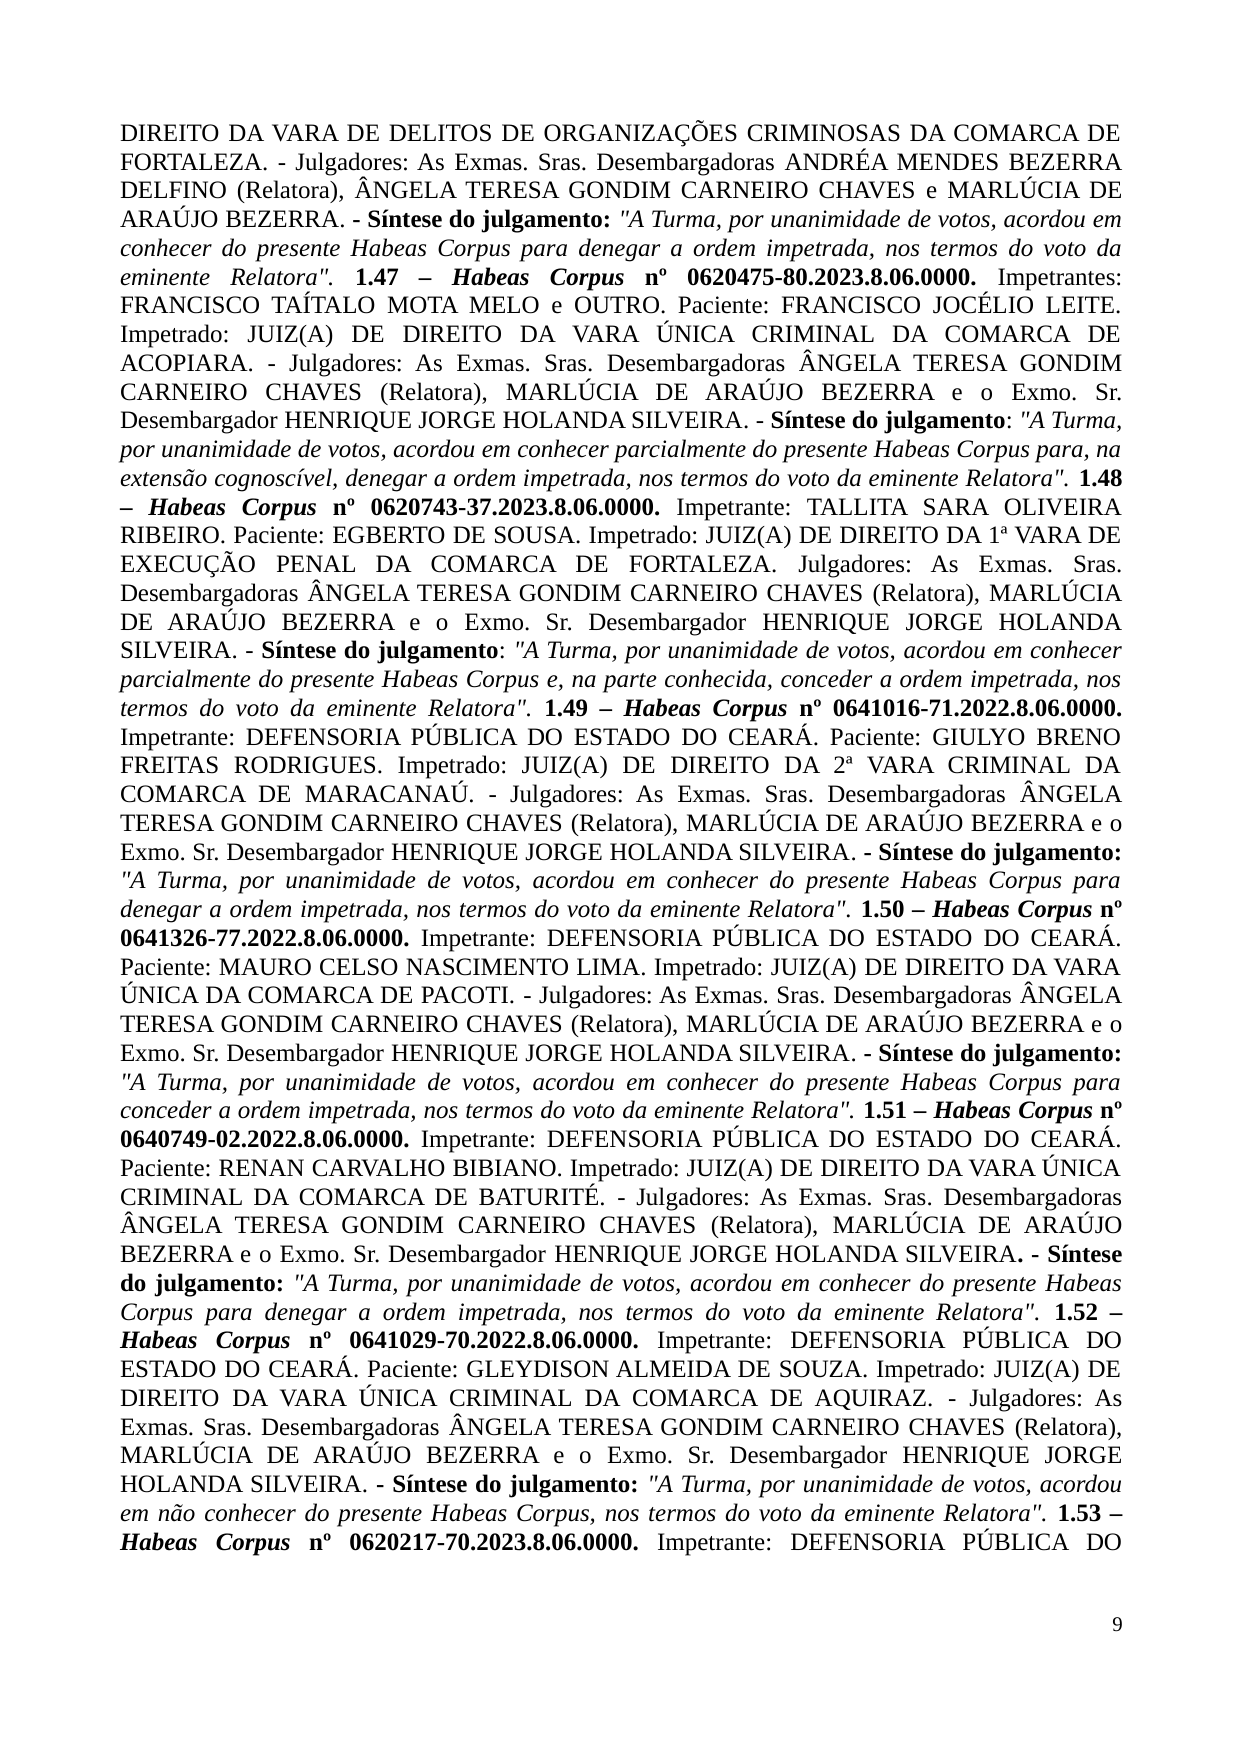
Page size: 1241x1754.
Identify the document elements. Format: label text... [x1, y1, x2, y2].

text DIREITO DA VARA DE DELITOS DE ORGANIZAÇÕES CRIMINOSAS DA COMARCA DE FORTALEZA. - Julgadores: As Exmas. Sras. Desembargadoras ANDRÉA MENDES BEZERRA DELFINO (Relatora), ÂNGELA TERESA GONDIM CARNEIRO CHAVES e MARLÚCIA DE ARAÚJO BEZERRA. - Síntese do julgamento: "A Turma, por unanimidade de votos, acordou em conhecer do presente Habeas Corpus para denegar a ordem impetrada, nos termos do voto da eminente Relatora". 1.47 – Habeas Corpus nº 0620475-80.2023.8.06.0000. Impetrantes: FRANCISCO TAÍTALO MOTA MELO e OUTRO. Paciente: FRANCISCO JOCÉLIO LEITE. Impetrado: JUIZ(A) DE DIREITO DA VARA ÚNICA CRIMINAL DA COMARCA DE ACOPIARA. - Julgadores: As Exmas. Sras. Desembargadoras ÂNGELA TERESA GONDIM CARNEIRO CHAVES (Relatora), MARLÚCIA DE ARAÚJO BEZERRA e o Exmo. Sr. Desembargador HENRIQUE JORGE HOLANDA SILVEIRA. - Síntese do julgamento: "A Turma, por unanimidade de votos, acordou em conhecer parcialmente do presente Habeas Corpus para, na extensão cognoscível, denegar a ordem impetrada, nos termos do voto da eminente Relatora". 1.48 – Habeas Corpus nº 0620743-37.2023.8.06.0000. Impetrante: TALLITA SARA OLIVEIRA RIBEIRO. Paciente: EGBERTO DE SOUSA. Impetrado: JUIZ(A) DE DIREITO DA 1ª VARA DE EXECUÇÃO PENAL DA COMARCA DE FORTALEZA. Julgadores: As Exmas. Sras. Desembargadoras ÂNGELA TERESA GONDIM CARNEIRO CHAVES (Relatora), MARLÚCIA DE ARAÚJO BEZERRA e o Exmo. Sr. Desembargador HENRIQUE JORGE HOLANDA SILVEIRA. - Síntese do julgamento: "A Turma, por unanimidade de votos, acordou em conhecer parcialmente do presente Habeas Corpus e, na parte conhecida, conceder a ordem impetrada, nos termos do voto da eminente Relatora". 1.49 – Habeas Corpus nº 0641016-71.2022.8.06.0000. Impetrante: DEFENSORIA PÚBLICA DO ESTADO DO CEARÁ. Paciente: GIULYO BRENO FREITAS RODRIGUES. Impetrado: JUIZ(A) DE DIREITO DA 2ª VARA CRIMINAL DA COMARCA DE MARACANAÚ. - Julgadores: As Exmas. Sras. Desembargadoras ÂNGELA TERESA GONDIM CARNEIRO CHAVES (Relatora), MARLÚCIA DE ARAÚJO BEZERRA e o Exmo. Sr. Desembargador HENRIQUE JORGE HOLANDA SILVEIRA. - Síntese do julgamento: "A Turma, por unanimidade de votos, acordou em conhecer do presente Habeas Corpus para denegar a ordem impetrada, nos termos do voto da eminente Relatora". 1.50 – Habeas Corpus nº 0641326-77.2022.8.06.0000. Impetrante: DEFENSORIA PÚBLICA DO ESTADO DO CEARÁ. Paciente: MAURO CELSO NASCIMENTO LIMA. Impetrado: JUIZ(A) DE DIREITO DA VARA ÚNICA DA COMARCA DE PACOTI. - Julgadores: As Exmas. Sras. Desembargadoras ÂNGELA TERESA GONDIM CARNEIRO CHAVES (Relatora), MARLÚCIA DE ARAÚJO BEZERRA e o Exmo. Sr. Desembargador HENRIQUE JORGE HOLANDA SILVEIRA. - Síntese do julgamento: "A Turma, por unanimidade de votos, acordou em conhecer do presente Habeas Corpus para conceder a ordem impetrada, nos termos do voto da eminente Relatora". 1.51 – Habeas Corpus nº 0640749-02.2022.8.06.0000. Impetrante: DEFENSORIA PÚBLICA DO ESTADO DO CEARÁ. Paciente: RENAN CARVALHO BIBIANO. Impetrado: JUIZ(A) DE DIREITO DA VARA ÚNICA CRIMINAL DA COMARCA DE BATURITÉ. - Julgadores: As Exmas. Sras. Desembargadoras ÂNGELA TERESA GONDIM CARNEIRO CHAVES (Relatora), MARLÚCIA DE ARAÚJO BEZERRA e o Exmo. Sr. Desembargador HENRIQUE JORGE HOLANDA SILVEIRA. - Síntese do julgamento: "A Turma, por unanimidade de votos, acordou em conhecer do presente Habeas Corpus para denegar a ordem impetrada, nos termos do voto da eminente Relatora". 1.52 – Habeas Corpus nº 0641029-70.2022.8.06.0000. Impetrante: DEFENSORIA PÚBLICA DO ESTADO DO CEARÁ. Paciente: GLEYDISON ALMEIDA DE SOUZA. Impetrado: JUIZ(A) DE DIREITO DA VARA ÚNICA CRIMINAL DA COMARCA DE AQUIRAZ. - Julgadores: As Exmas. Sras. Desembargadoras ÂNGELA TERESA GONDIM CARNEIRO CHAVES (Relatora), MARLÚCIA DE ARAÚJO BEZERRA e o Exmo. Sr. Desembargador HENRIQUE JORGE HOLANDA SILVEIRA. - Síntese do julgamento: "A Turma, por unanimidade de votos, acordou em não conhecer do presente Habeas Corpus, nos termos do voto da eminente Relatora". 1.53 – Habeas Corpus nº 0620217-70.2023.8.06.0000. Impetrante: DEFENSORIA PÚBLICA DO [120, 118, 1122, 1556]
